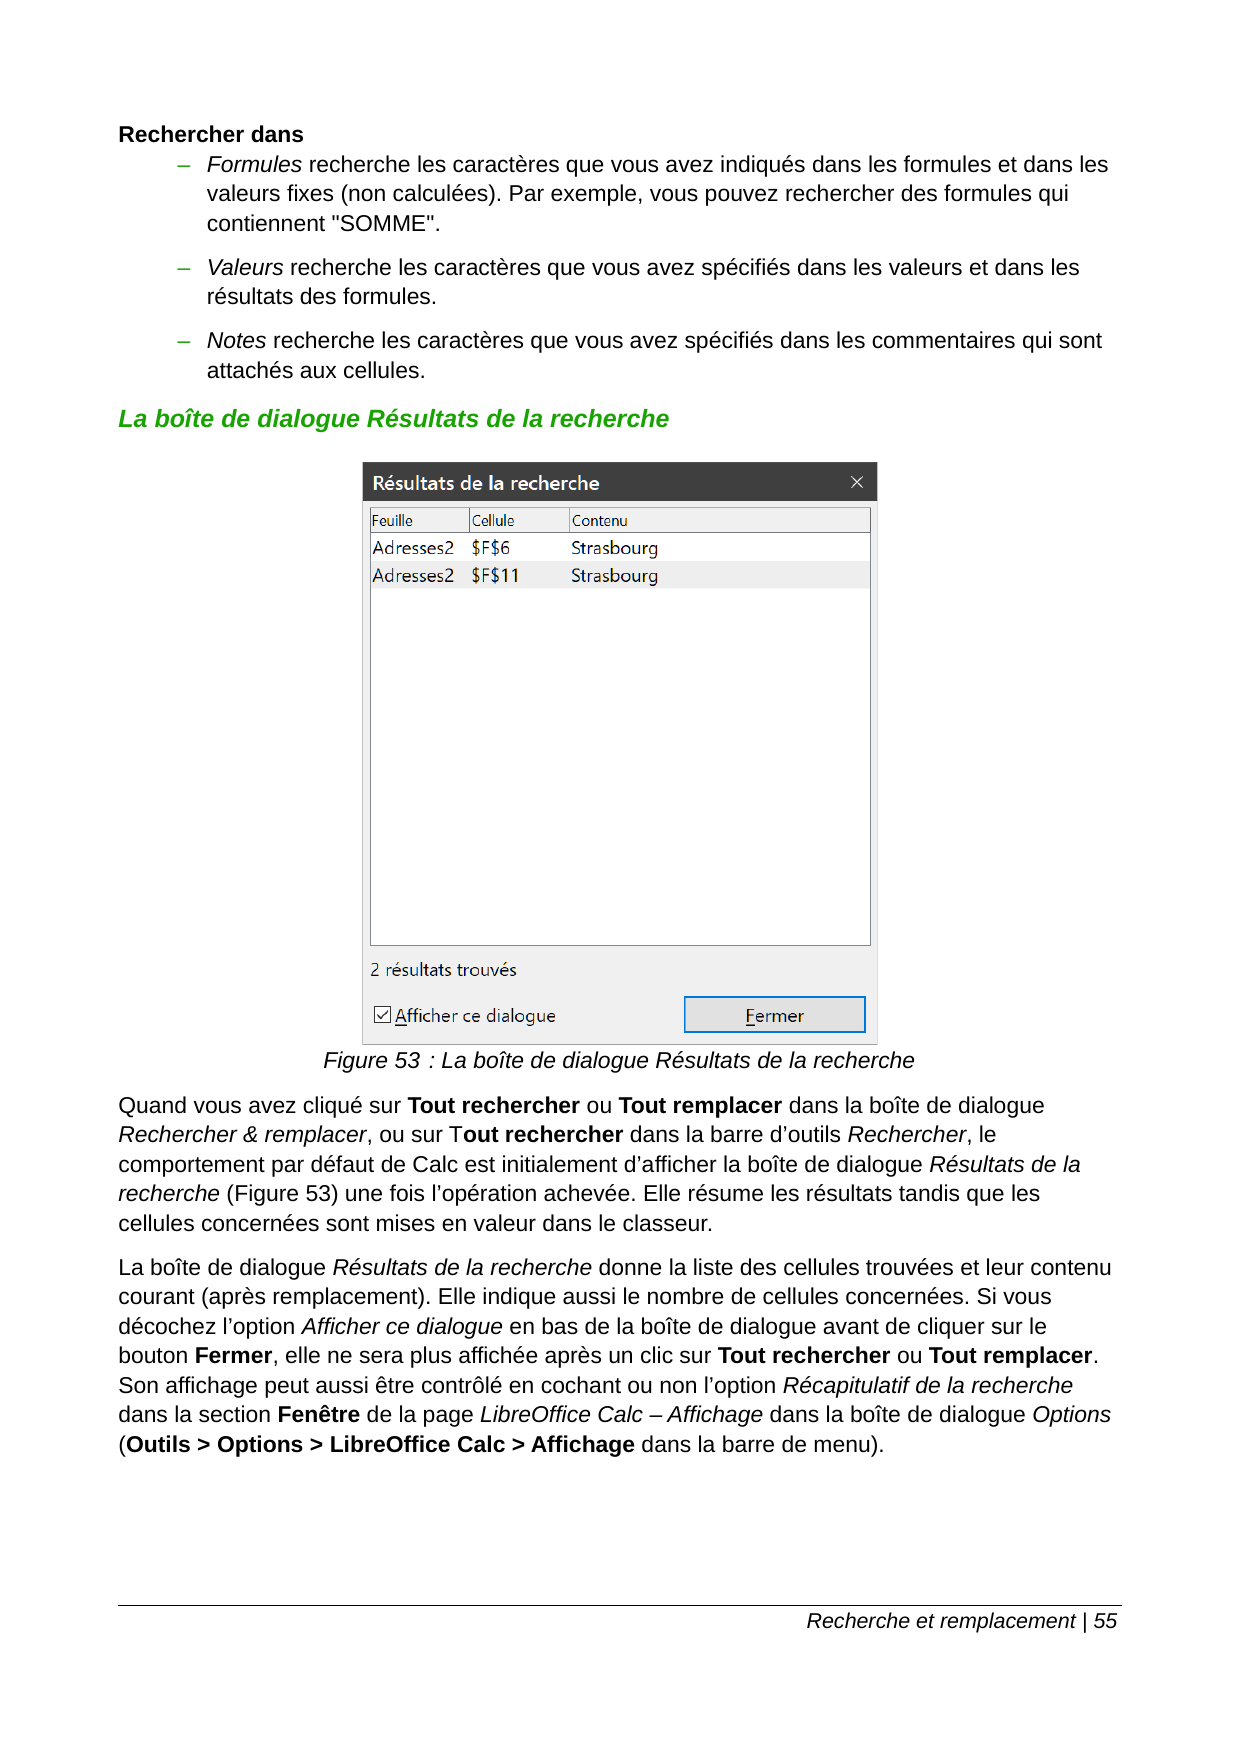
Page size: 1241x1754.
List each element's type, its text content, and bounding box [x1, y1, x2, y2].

picture [362, 462, 878, 1045]
list Notes recherche les caractères que vous avez spécifiés dans les commentaires qui sont attachés aux cellules. [177, 324, 1122, 383]
text La boîte de dialogue Résultats de la recherche donne la liste des cellules trouvées et leur contenu courant (après remplacement). Elle indique aussi le nombre de cellules concernées. Si vous décochez l’option Afficher ce dialogue en bas de la boîte de dialogue avant de cliquer sur le bouton Fermer, elle ne sera plus affichée après un clic sur Tout rechercher ou Tout remplacer. Son affichage peut aussi être contrôlé en cochant ou non l’option Récapitulatif de la recherche dans la section Fenêtre de la page LibreOffice Calc – Affichage dans la boîte de dialogue Options (Outils > Options > LibreOffice Calc > Affichage dans la barre de menu). [118, 1251, 1122, 1457]
text Quand vous avez cliqué sur Tout rechercher ou Tout remplacer dans la boîte de dialogue Rechercher & remplacer, ou sur Tout rechercher dans la barre d’outils Rechercher, le comportement par défaut de Calc est initialement d’afficher la boîte de dialogue Résultats de la recherche (Figure 53) une fois l’opération achevée. Elle résume les résultats tandis que les cellules concernées sont mises en valeur dans le classeur. [118, 1089, 1122, 1236]
subtitle La boîte de dialogue Résultats de la recherche [118, 404, 1122, 433]
text Figure 53 : La boîte de dialogue Résultats de la recherche [118, 1044, 1122, 1074]
list Valeurs recherche les caractères que vous avez spécifiés dans les valeurs et dans les résultats des formules. [177, 251, 1122, 309]
list Formules recherche les caractères que vous avez indiqués dans les formules et dans les valeurs fixes (non calculées). Par exemple, vous pouvez rechercher des formules qui contiennent "SOMME". [177, 148, 1122, 236]
subtitle Rechercher dans [118, 118, 1122, 148]
